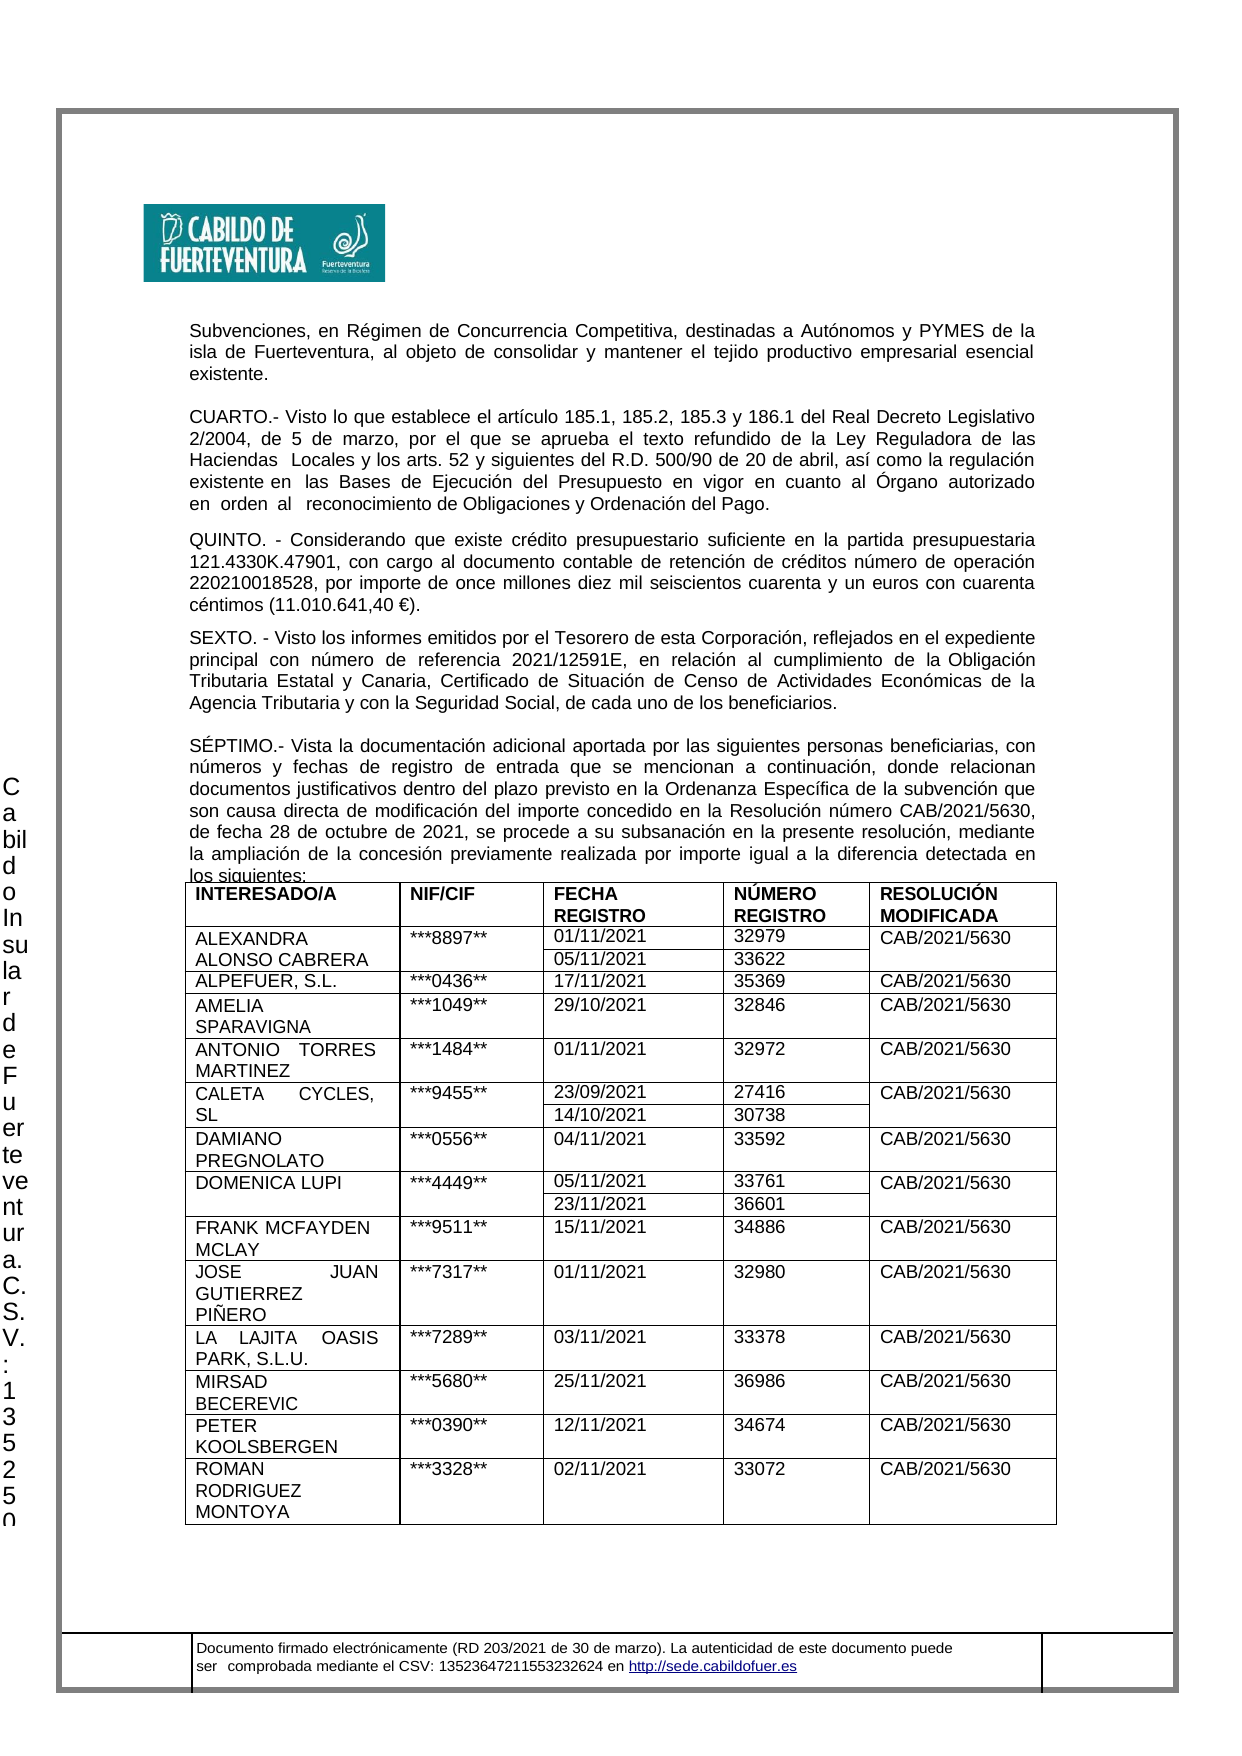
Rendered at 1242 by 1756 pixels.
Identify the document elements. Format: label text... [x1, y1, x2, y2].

table_cell ***0390** [401, 1415, 543, 1458]
table_cell LA LAJITA OASIS PARK, S.L.U. [186, 1326, 399, 1369]
table_cell 23/09/2021 [544, 1083, 723, 1104]
table_header INTERESADO/A [186, 883, 399, 926]
table_cell CAB/2021/5630 [870, 1326, 1056, 1369]
table_cell ROMAN RODRIGUEZ MONTOYA [186, 1459, 399, 1523]
table_cell CAB/2021/5630 [870, 1083, 1056, 1127]
table_cell 15/11/2021 [544, 1217, 723, 1260]
table_cell CAB/2021/5630 [870, 927, 1056, 971]
table_cell 35369 [724, 972, 869, 993]
table_header RESOLUCIÓN MODIFICADA [870, 883, 1056, 926]
table_cell ***8897** [401, 927, 543, 971]
table_cell 33761 [724, 1172, 869, 1193]
table_cell CAB/2021/5630 [870, 1039, 1056, 1082]
table_cell DAMIANO PREGNOLATO [186, 1128, 399, 1171]
table_cell 12/11/2021 [544, 1415, 723, 1458]
table_cell ***7289** [401, 1326, 543, 1369]
table_cell 04/11/2021 [544, 1128, 723, 1171]
table_header FECHA REGISTRO [544, 883, 723, 926]
table_cell ***0436** [401, 972, 543, 993]
table_cell CAB/2021/5630 [870, 994, 1056, 1037]
table_cell ***9455** [401, 1083, 543, 1127]
table_cell 27416 [724, 1083, 869, 1104]
table_cell JOSE JUAN GUTIERREZ PIÑERO [186, 1261, 399, 1325]
table_cell FRANK MCFAYDEN MCLAY [186, 1217, 399, 1260]
table_cell 17/11/2021 [544, 972, 723, 993]
table_cell 29/10/2021 [544, 994, 723, 1037]
table_cell ***0556** [401, 1128, 543, 1171]
table_header NIF/CIF [401, 883, 543, 926]
table_cell ALEXANDRA ALONSO CABRERA [186, 927, 399, 971]
table_cell 36986 [724, 1371, 869, 1414]
table_cell AMELIA SPARAVIGNA [186, 994, 399, 1037]
table_cell 02/11/2021 [544, 1459, 723, 1523]
table_cell CAB/2021/5630 [870, 1261, 1056, 1325]
table_cell ANTONIO TORRES MARTINEZ [186, 1039, 399, 1082]
table_cell 34674 [724, 1415, 869, 1458]
table_cell CAB/2021/5630 [870, 1172, 1056, 1216]
table_cell 32980 [724, 1261, 869, 1325]
table_cell ***1049** [401, 994, 543, 1037]
table_cell 05/11/2021 [544, 1172, 723, 1193]
table_cell ***7317** [401, 1261, 543, 1325]
table_cell 32972 [724, 1039, 869, 1082]
table_cell 33072 [724, 1459, 869, 1523]
table_cell ***1484** [401, 1039, 543, 1082]
table_cell ***4449** [401, 1172, 543, 1216]
text Cabildo Insular de Fuerteventura. C.S.V.: 13525066204716505543. [2, 775, 29, 1525]
table_cell ***9511** [401, 1217, 543, 1260]
table_cell 03/11/2021 [544, 1326, 723, 1369]
table_cell ***3328** [401, 1459, 543, 1523]
table_cell 25/11/2021 [544, 1371, 723, 1414]
table_cell CAB/2021/5630 [870, 1459, 1056, 1523]
table_cell 32979 [724, 927, 869, 948]
table_cell CAB/2021/5630 [870, 1371, 1056, 1414]
table_cell ALPEFUER, S.L. [186, 972, 399, 993]
table_cell 33592 [724, 1128, 869, 1171]
table_header NÚMERO REGISTRO [724, 883, 869, 926]
table_cell CAB/2021/5630 [870, 972, 1056, 993]
table_cell PETER KOOLSBERGEN [186, 1415, 399, 1458]
table_cell 01/11/2021 [544, 927, 723, 948]
table_cell 23/11/2021 [544, 1194, 723, 1216]
table_header Subvenciones, en Régimen de Concurrencia Competitiva, destinadas a Autónomos y PYMES de la isla de Fuerteventura, al objeto de consolidar y mantener el tejido productivo empresarial esencial existente. CUARTO.- Visto lo que establece el artículo 185.1, 185.2, 185.3 y 186.1 del Real Decreto Legislativo 2/2004, de 5 de marzo, por el que se aprueba el texto refundido de la Ley Reguladora de las Haciendas Locales y los arts. 52 y siguientes del R.D. 500/90 de 20 de abril, así como la regulación existente en las Bases de Ejecución del Presupuesto en vigor en cuanto al Órgano autorizado en orden al reconocimiento de Obligaciones y Ordenación del Pago. QUINTO. - Considerando que existe crédito presupuestario suficiente en la partida presupuestaria 121.4330K.47901, con cargo al documento contable de retención de créditos número de operación 220210018528, por importe de once millones diez mil seiscientos cuarenta y un euros con cuarenta céntimos (11.010.641,40 €). SEXTO. - Visto los informes emitidos por el Tesorero de esta Corporación, reflejados en el expediente principal con número de referencia 2021/12591E, en relación al cumplimiento de la Obligación Tributaria Estatal y Canaria, Certificado de Situación de Censo de Actividades Económicas de la Agencia Tributaria y con la Seguridad Social, de cada uno de los beneficiarios. SÉPTIMO.- Vista la documentación adicional aportada por las siguientes personas beneficiarias, con números y fechas de registro de entrada que se mencionan a continuación, donde relacionan documentos justificativos dentro del plazo previsto en la Ordenanza Específica de la subvención que son causa directa de modificación del importe concedido en la Resolución número CAB/2021/5630, de fecha 28 de octubre de 2021, se procede a su subsanación en la presente resolución, mediante la ampliación de la concesión previamente realizada por importe igual a la diferencia detectada en los siguientes: [62, 114, 1173, 1632]
table_cell Documento firmado electrónicamente (RD 203/2021 de 30 de marzo). La autenticidad de este documento puede ser comprobada mediante el CSV: 13523647211553232624 en http://sede.cabildofuer.es [193, 1634, 1041, 1687]
table_cell 33378 [724, 1326, 869, 1369]
table_cell 32846 [724, 994, 869, 1037]
table_cell ***5680** [401, 1371, 543, 1414]
table_cell 01/11/2021 [544, 1039, 723, 1082]
table_cell CALETA CYCLES, SL [186, 1083, 399, 1127]
table_cell [1043, 1634, 1173, 1687]
table_cell 05/11/2021 [544, 950, 723, 971]
table_cell 14/10/2021 [544, 1105, 723, 1127]
table_cell [62, 1634, 191, 1687]
table_cell 01/11/2021 [544, 1261, 723, 1325]
table_cell 36601 [724, 1194, 869, 1216]
table_cell DOMENICA LUPI [186, 1172, 399, 1216]
table_cell MIRSAD BECEREVIC [186, 1371, 399, 1414]
table_cell 33622 [724, 950, 869, 971]
table_cell CAB/2021/5630 [870, 1128, 1056, 1171]
table_cell 30738 [724, 1105, 869, 1127]
table_cell 34886 [724, 1217, 869, 1260]
table_cell CAB/2021/5630 [870, 1217, 1056, 1260]
table_cell CAB/2021/5630 [870, 1415, 1056, 1458]
